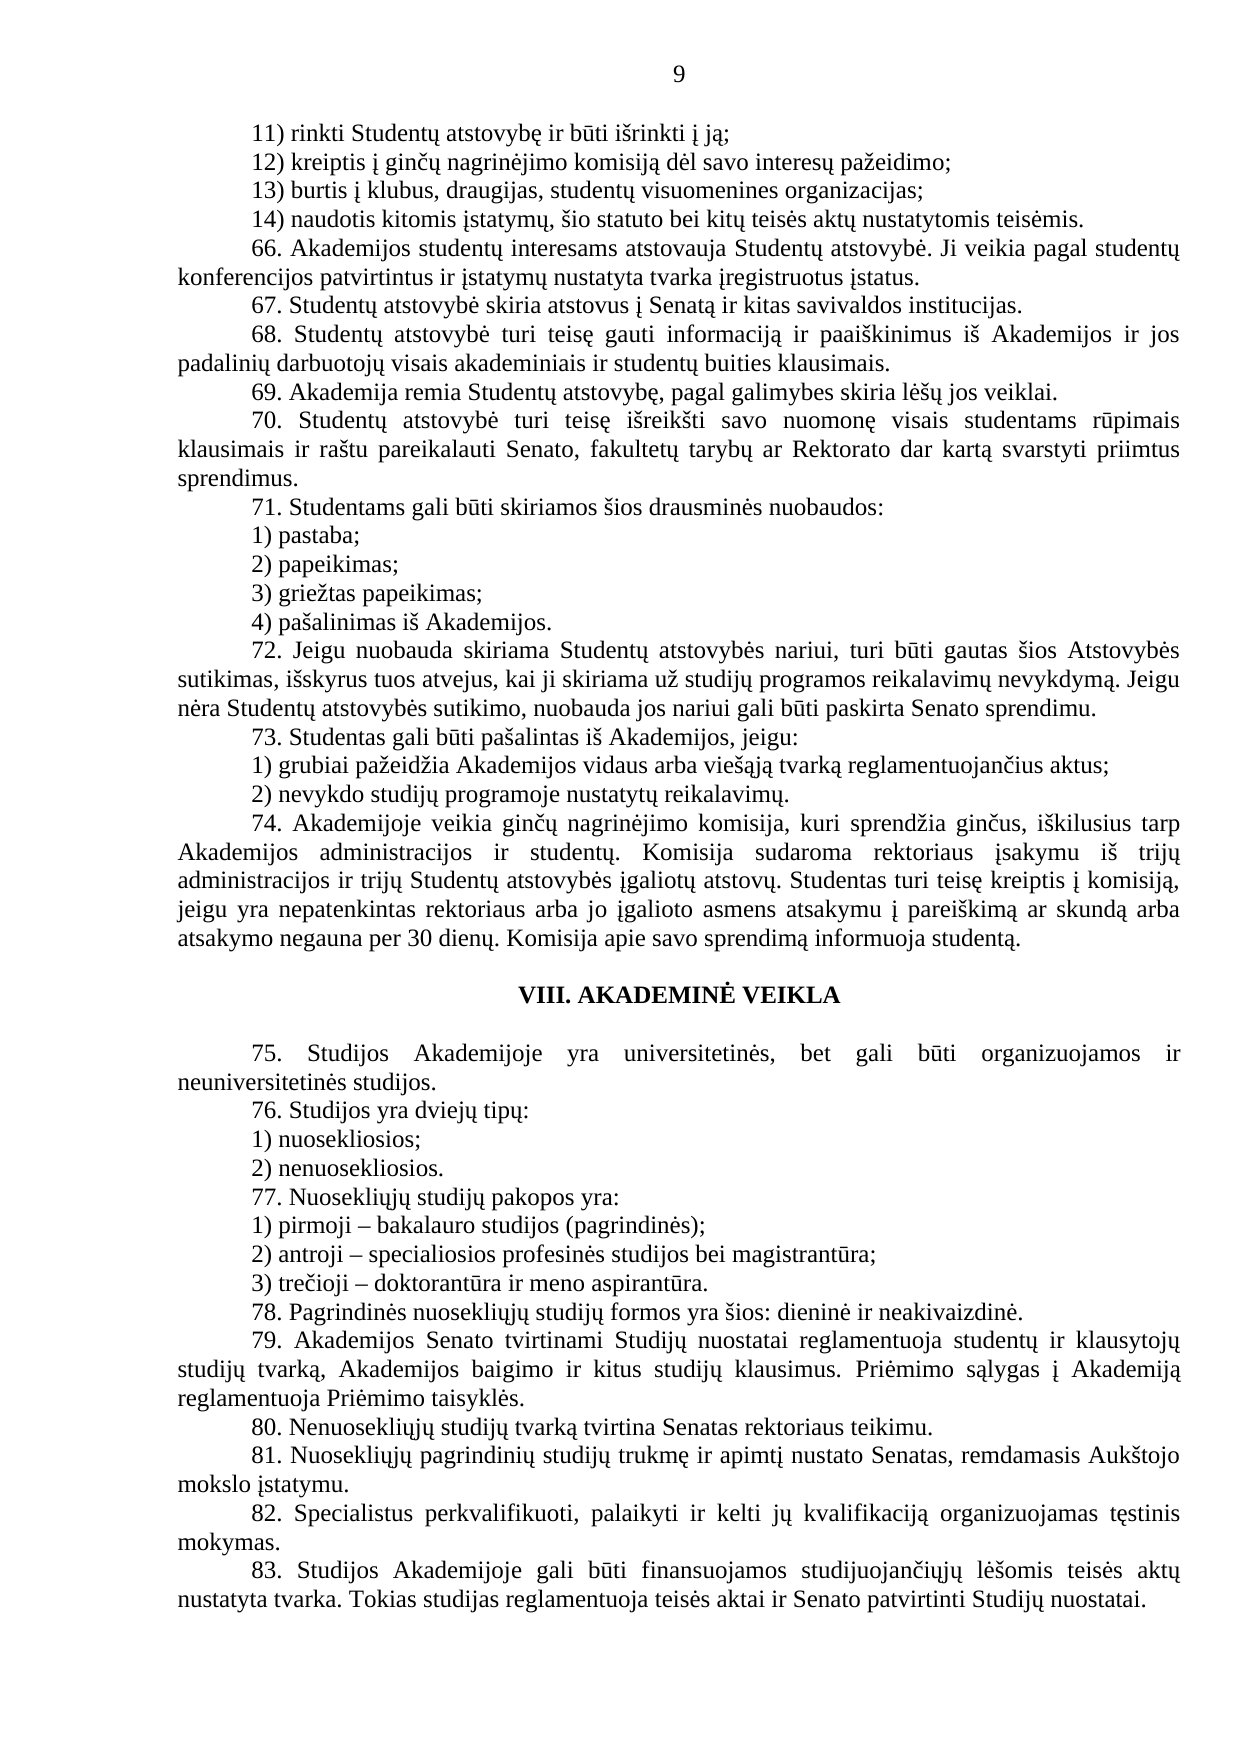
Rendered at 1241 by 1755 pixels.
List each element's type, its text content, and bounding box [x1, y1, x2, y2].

text 2) nevykdo studijų programoje nustatytų reikalavimų. [177, 779, 1181, 808]
text 82. Specialistus perkvalifikuoti, palaikyti ir kelti jų kvalifikaciją organizuojamas tęstinis mokymas. [177, 1498, 1181, 1556]
text 73. Studentas gali būti pašalintas iš Akademijos, jeigu: [177, 722, 1181, 751]
text 79. Akademijos Senato tvirtinami Studijų nuostatai reglamentuoja studentų ir klausytojų studijų tvarką, Akademijos baigimo ir kitus studijų klausimus. Priėmimo sąlygas į Akademiją reglamentuoja Priėmimo taisyklės. [177, 1326, 1181, 1412]
text 81. Nuosekliųjų pagrindinių studijų trukmę ir apimtį nustato Senatas, remdamasis Aukštojo mokslo įstatymu. [177, 1441, 1181, 1498]
text 70. Studentų atstovybė turi teisę išreikšti savo nuomonę visais studentams rūpimais klausimais ir raštu pareikalauti Senato, fakultetų tarybų ar Rektorato dar kartą svarstyti priimtus sprendimus. [177, 406, 1181, 492]
text 2) nenuosekliosios. [177, 1153, 1181, 1182]
text 1) nuosekliosios; [177, 1124, 1181, 1153]
text 3) trečioji – doktorantūra ir meno aspirantūra. [177, 1268, 1181, 1297]
text 14) naudotis kitomis įstatymų, šio statuto bei kitų teisės aktų nustatytomis teisėmis. [177, 204, 1181, 233]
text 77. Nuosekliųjų studijų pakopos yra: [177, 1182, 1181, 1211]
text 3) griežtas papeikimas; [177, 578, 1181, 607]
text 2) papeikimas; [177, 549, 1181, 578]
text 13) burtis į klubus, draugijas, studentų visuomenines organizacijas; [177, 176, 1181, 204]
text 75. Studijos Akademijoje yra universitetinės, bet gali būti organizuojamos ir neuniversitetinės studijos. [177, 1038, 1181, 1096]
text 4) pašalinimas iš Akademijos. [177, 607, 1181, 636]
text 71. Studentams gali būti skiriamos šios drausminės nuobaudos: [177, 492, 1181, 521]
text 12) kreiptis į ginčų nagrinėjimo komisiją dėl savo interesų pažeidimo; [177, 147, 1181, 176]
text 1) pastaba; [177, 521, 1181, 549]
text 66. Akademijos studentų interesams atstovauja Studentų atstovybė. Ji veikia pagal studentų konferencijos patvirtintus ir įstatymų nustatyta tvarka įregistruotus įstatus. [177, 233, 1181, 291]
text 69. Akademija remia Studentų atstovybę, pagal galimybes skiria lėšų jos veiklai. [177, 377, 1181, 406]
text 72. Jeigu nuobauda skiriama Studentų atstovybės nariui, turi būti gautas šios Atstovybės sutikimas, išskyrus tuos atvejus, kai ji skiriama už studijų programos reikalavimų nevykdymą. Jeigu nėra Studentų atstovybės sutikimo, nuobauda jos nariui gali būti paskirta Senato sprendimu. [177, 636, 1181, 722]
text 78. Pagrindinės nuosekliųjų studijų formos yra šios: dieninė ir neakivaizdinė. [177, 1297, 1181, 1326]
text 1) pirmoji – bakalauro studijos (pagrindinės); [177, 1211, 1181, 1239]
text 83. Studijos Akademijoje gali būti finansuojamos studijuojančiųjų lėšomis teisės aktų nustatyta tvarka. Tokias studijas reglamentuoja teisės aktai ir Senato patvirtinti Studijų nuostatai. [177, 1556, 1181, 1613]
text VIII. Akademinė veikla [177, 981, 1181, 1009]
text 2) antroji – specialiosios profesinės studijos bei magistrantūra; [177, 1239, 1181, 1268]
text 68. Studentų atstovybė turi teisę gauti informaciją ir paaiškinimus iš Akademijos ir jos padalinių darbuotojų visais akademiniais ir studentų buities klausimais. [177, 319, 1181, 377]
text 80. Nenuosekliųjų studijų tvarką tvirtina Senatas rektoriaus teikimu. [177, 1412, 1181, 1441]
text 76. Studijos yra dviejų tipų: [177, 1096, 1181, 1124]
text 11) rinkti Studentų atstovybę ir būti išrinkti į ją; [177, 118, 1181, 147]
text 74. Akademijoje veikia ginčų nagrinėjimo komisija, kuri sprendžia ginčus, iškilusius tarp Akademijos administracijos ir studentų. Komisija sudaroma rektoriaus įsakymu iš trijų administracijos ir trijų Studentų atstovybės įgaliotų atstovų. Studentas turi teisę kreiptis į komisiją, jeigu yra nepatenkintas rektoriaus arba jo įgalioto asmens atsakymu į pareiškimą ar skundą arba atsakymo negauna per 30 dienų. Komisija apie savo sprendimą informuoja studentą. [177, 808, 1181, 952]
text 1) grubiai pažeidžia Akademijos vidaus arba viešąją tvarką reglamentuojančius aktus; [177, 751, 1181, 779]
text 67. Studentų atstovybė skiria atstovus į Senatą ir kitas savivaldos institucijas. [177, 291, 1181, 319]
